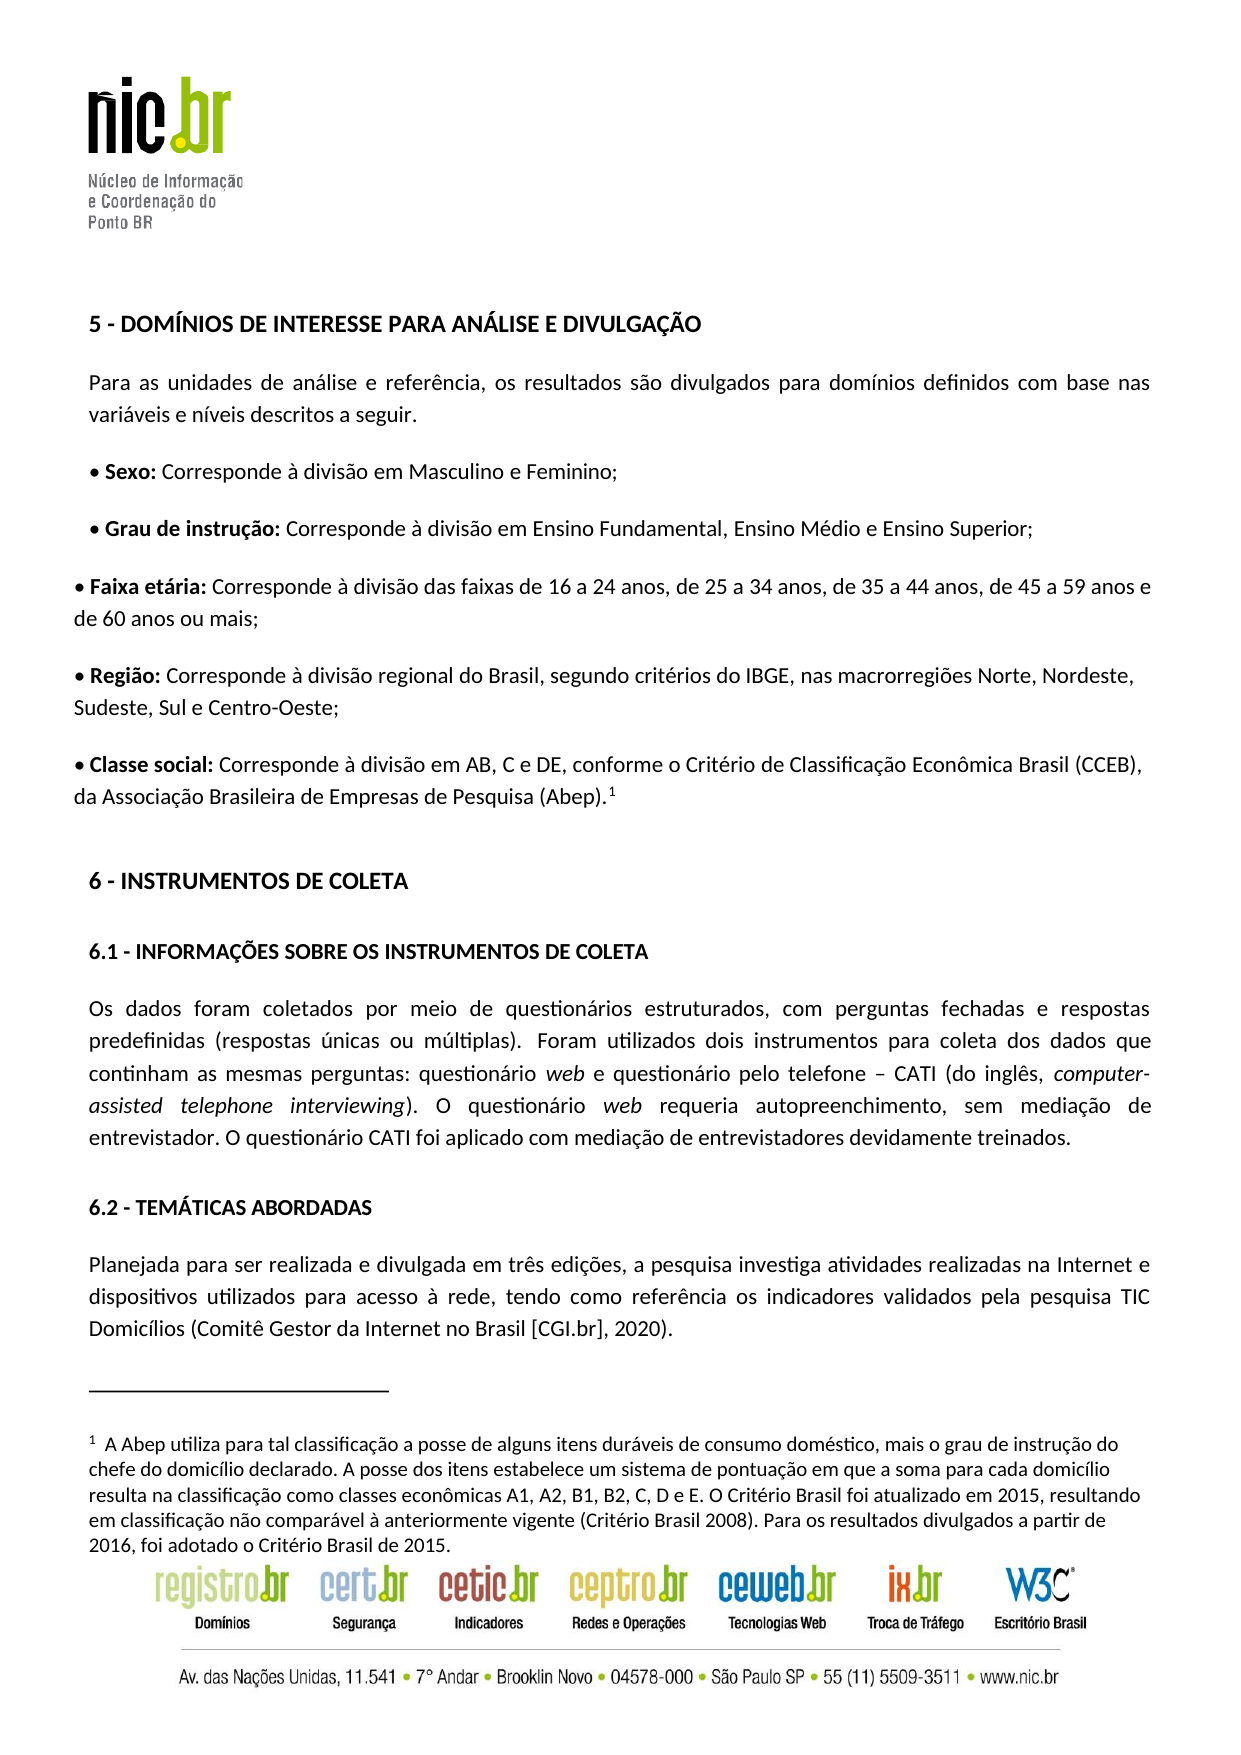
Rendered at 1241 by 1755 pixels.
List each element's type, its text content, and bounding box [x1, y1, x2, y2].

text 1 A Abep utiliza para tal classificação a posse de alguns itens duráveis de consumo doméstico, mais o grau de instrução do chefe do domicílio declarado. A posse dos itens estabelece um sistema de pontuação em que a soma para cada domicílio resulta na classificação como classes econômicas A1, A2, B1, B2, C, D e E. O Critério Brasil foi atualizado em 2015, resultando em classificação não comparável à anteriormente vigente (Critério Brasil 2008). Para os resultados divulgados a partir de 2016, foi adotado o Critério Brasil de 2015. [89, 1431, 1153, 1558]
list Grau de instrução: Corresponde à divisão em Ensino Fundamental, Ensino Médio e Ensino Superior; [89, 514, 1167, 543]
list Região: Corresponde à divisão regional do Brasil, segundo critérios do IBGE, nas macrorregiões Norte, Nordeste, Sudeste, Sul e Centro-Oeste; [74, 661, 1152, 721]
list - TEMÁTICAS ABORDADAS [89, 1193, 1167, 1221]
text Os dados foram coletados por meio de questionários estruturados, com perguntas fechadas e respostas predefinidas (respostas únicas ou múltiplas). Foram utilizados dois instrumentos para coleta dos dados que continham as mesmas perguntas: questionário web e questionário pelo telefone – CATI (do inglês, computer- assisted telephone interviewing). O questionário web requeria autopreenchimento, sem mediação de entrevistador. O questionário CATI foi aplicado com mediação de entrevistadores devidamente treinados. [89, 994, 1152, 1151]
list Faixa etária: Corresponde à divisão das faixas de 16 a 24 anos, de 25 a 34 anos, de 35 a 44 anos, de 45 a 59 anos e de 60 anos ou mais; [74, 572, 1152, 632]
list - INSTRUMENTOS DE COLETA [89, 865, 1167, 895]
list - DOMÍNIOS DE INTERESSE PARA ANÁLISE E DIVULGAÇÃO [89, 308, 1167, 339]
text Para as unidades de análise e referência, os resultados são divulgados para domínios definidos com base nas variáveis e níveis descritos a seguir. [89, 368, 1152, 429]
text Planejada para ser realizada e divulgada em três edições, a pesquisa investiga atividades realizadas na Internet e dispositivos utilizados para acesso à rede, tendo como referência os indicadores validados pela pesquisa TIC Domicílios (Comitê Gestor da Internet no Brasil [CGI.br], 2020). [89, 1250, 1152, 1343]
list Classe social: Corresponde à divisão em AB, C e DE, conforme o Critério de Classificação Econômica Brasil (CCEB), da Associação Brasileira de Empresas de Pesquisa (Abep).1 [74, 750, 1151, 810]
list Sexo: Corresponde à divisão em Masculino e Feminino; [89, 457, 1167, 486]
list - INFORMAÇÕES SOBRE OS INSTRUMENTOS DE COLETA [89, 937, 1167, 965]
